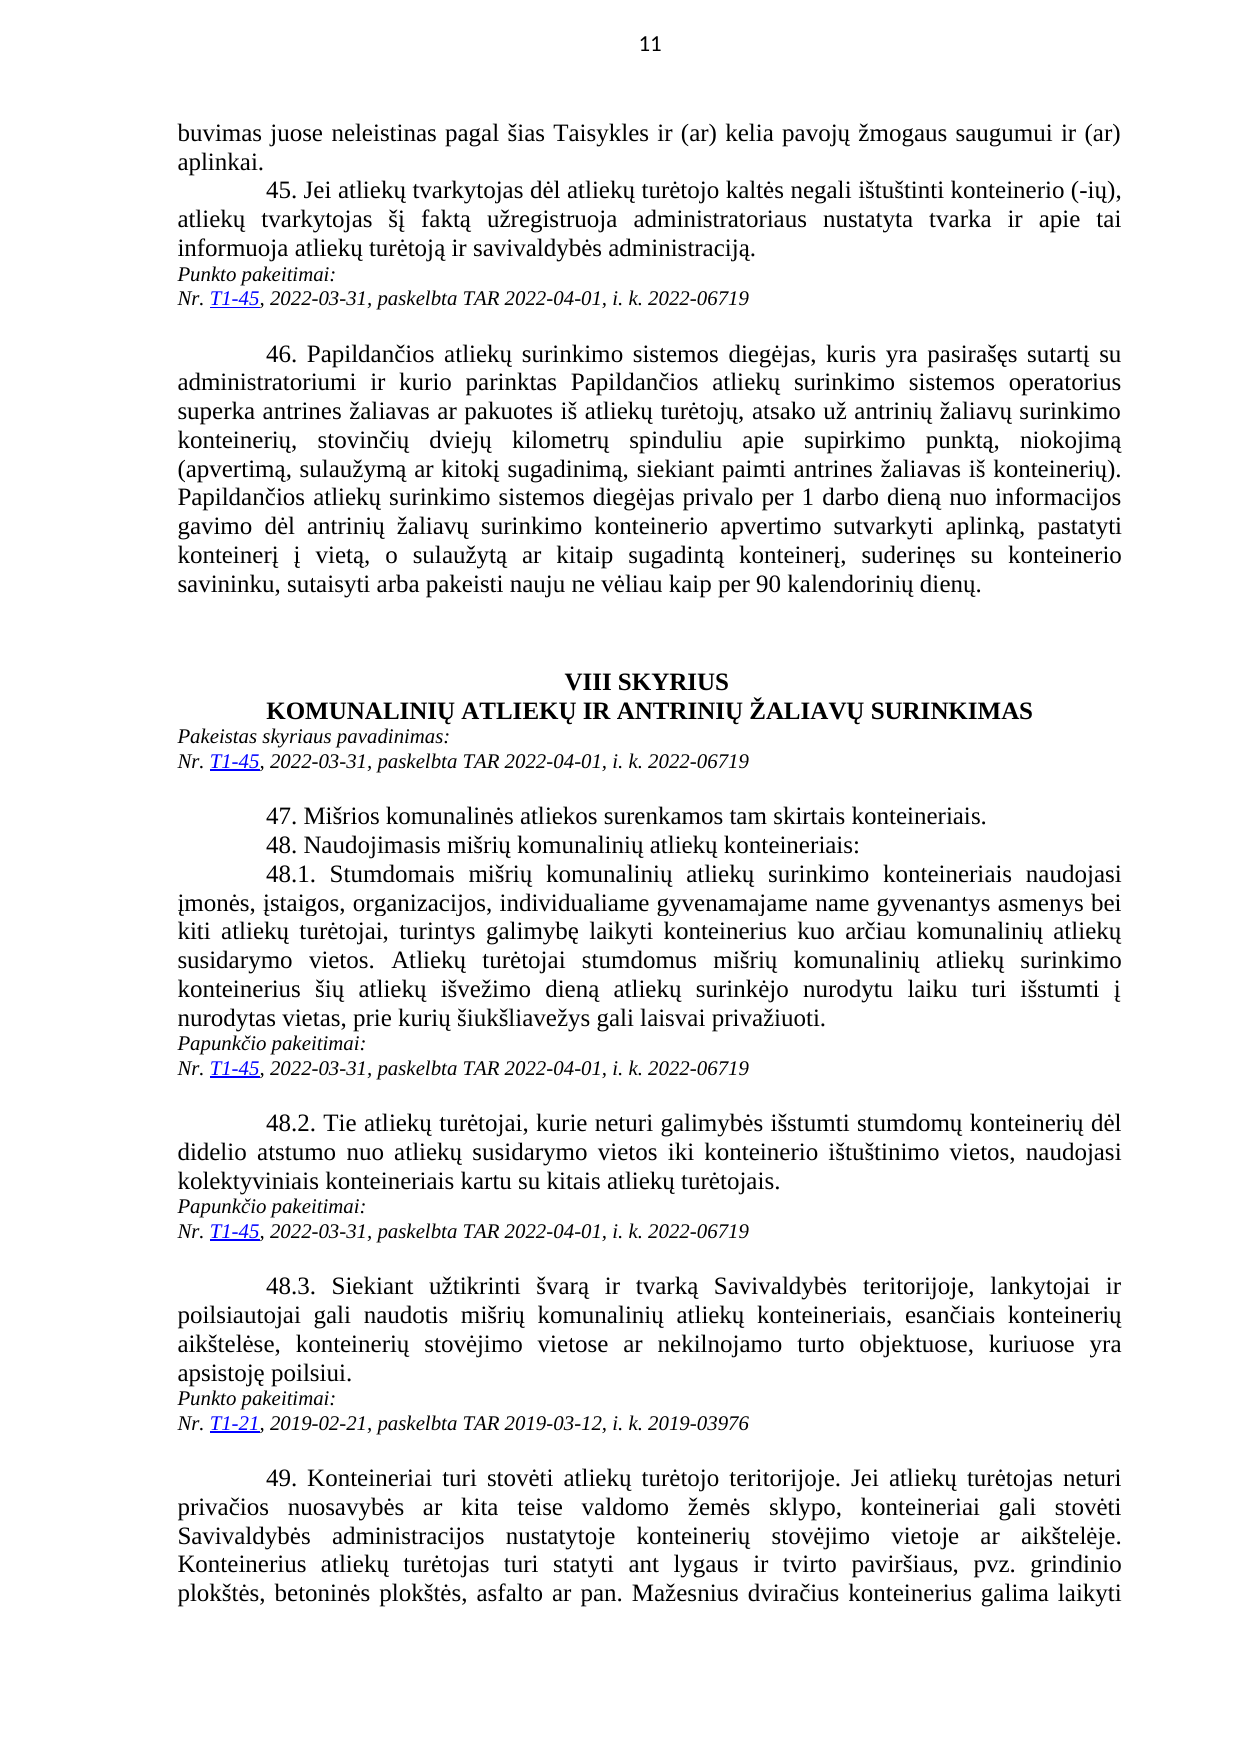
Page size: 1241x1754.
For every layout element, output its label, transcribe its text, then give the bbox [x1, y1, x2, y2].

text Pakeistas skyriaus pavadinimas: [177, 724, 1122, 748]
text 48.1. Stumdomais mišrių komunalinių atliekų surinkimo konteineriais naudojasi įmonės, įstaigos, organizacijos, individualiame gyvenamajame name gyvenantys asmenys bei kiti atliekų turėtojai, turintys galimybę laikyti konteinerius kuo arčiau komunalinių atliekų susidarymo vietos. Atliekų turėtojai stumdomus mišrių komunalinių atliekų surinkimo konteinerius šių atliekų išvežimo dieną atliekų surinkėjo nurodytu laiku turi išstumti į nurodytas vietas, prie kurių šiukšliavežys gali laisvai privažiuoti. [177, 859, 1122, 1031]
text Papunkčio pakeitimai: [177, 1031, 1122, 1055]
text Punkto pakeitimai: [177, 1386, 1122, 1410]
text VIII SKYRIUS [177, 667, 1122, 696]
text Nr. T1-21, 2019-02-21, paskelbta TAR 2019-03-12, i. k. 2019-03976 [177, 1410, 1122, 1434]
text 46. Papildančios atliekų surinkimo sistemos diegėjas, kuris yra pasirašęs sutartį su administratoriumi ir kurio parinktas Papildančios atliekų surinkimo sistemos operatorius superka antrines žaliavas ar pakuotes iš atliekų turėtojų, atsako už antrinių žaliavų surinkimo konteinerių, stovinčių dviejų kilometrų spinduliu apie supirkimo punktą, niokojimą (apvertimą, sulaužymą ar kitokį sugadinimą, siekiant paimti antrines žaliavas iš konteinerių). Papildančios atliekų surinkimo sistemos diegėjas privalo per 1 darbo dieną nuo informacijos gavimo dėl antrinių žaliavų surinkimo konteinerio apvertimo sutvarkyti aplinką, pastatyti konteinerį į vietą, o sulaužytą ar kitaip sugadintą konteinerį, suderinęs su konteinerio savininku, sutaisyti arba pakeisti nauju ne vėliau kaip per 90 kalendorinių dienų. [177, 339, 1122, 597]
text 47. Mišrios komunalinės atliekos surenkamos tam skirtais konteineriais. [266, 801, 1122, 830]
text Punkto pakeitimai: [177, 262, 1122, 286]
text Nr. T1-45, 2022-03-31, paskelbta TAR 2022-04-01, i. k. 2022-06719 [177, 1055, 1122, 1079]
text 48. Naudojimasis mišrių komunalinių atliekų konteineriais: [177, 830, 1122, 859]
text 45. Jei atliekų tvarkytojas dėl atliekų turėtojo kaltės negali ištuštinti konteinerio (-ių), atliekų tvarkytojas šį faktą užregistruoja administratoriaus nustatyta tvarka ir apie tai informuoja atliekų turėtoją ir savivaldybės administraciją. [177, 176, 1122, 262]
text buvimas juose neleistinas pagal šias Taisykles ir (ar) kelia pavojų žmogaus saugumui ir (ar) aplinkai. [177, 118, 1122, 176]
text 48.2. Tie atliekų turėtojai, kurie neturi galimybės išstumti stumdomų konteinerių dėl didelio atstumo nuo atliekų susidarymo vietos iki konteinerio ištuštinimo vietos, naudojasi kolektyviniais konteineriais kartu su kitais atliekų turėtojais. [177, 1108, 1122, 1194]
text 49. Konteineriai turi stovėti atliekų turėtojo teritorijoje. Jei atliekų turėtojas neturi privačios nuosavybės ar kita teise valdomo žemės sklypo, konteineriai gali stovėti Savivaldybės administracijos nustatytoje konteinerių stovėjimo vietoje ar aikštelėje. Konteinerius atliekų turėtojas turi statyti ant lygaus ir tvirto paviršiaus, pvz. grindinio plokštės, betoninės plokštės, asfalto ar pan. Mažesnius dviračius konteinerius galima laikyti [177, 1463, 1122, 1607]
text Nr. T1-45, 2022-03-31, paskelbta TAR 2022-04-01, i. k. 2022-06719 [177, 1218, 1122, 1243]
text Nr. T1-45, 2022-03-31, paskelbta TAR 2022-04-01, i. k. 2022-06719 [177, 748, 1122, 773]
text Papunkčio pakeitimai: [177, 1194, 1122, 1218]
text KOMUNALINIŲ ATLIEKŲ IR ANTRINIŲ ŽALIAVŲ SURINKIMAS [177, 696, 1122, 724]
text 48.3. Siekiant užtikrinti švarą ir tvarką Savivaldybės teritorijoje, lankytojai ir poilsiautojai gali naudotis mišrių komunalinių atliekų konteineriais, esančiais konteinerių aikštelėse, konteinerių stovėjimo vietose ar nekilnojamo turto objektuose, kuriuose yra apsistoję poilsiui. [177, 1271, 1122, 1386]
text Nr. T1-45, 2022-03-31, paskelbta TAR 2022-04-01, i. k. 2022-06719 [177, 286, 1122, 310]
